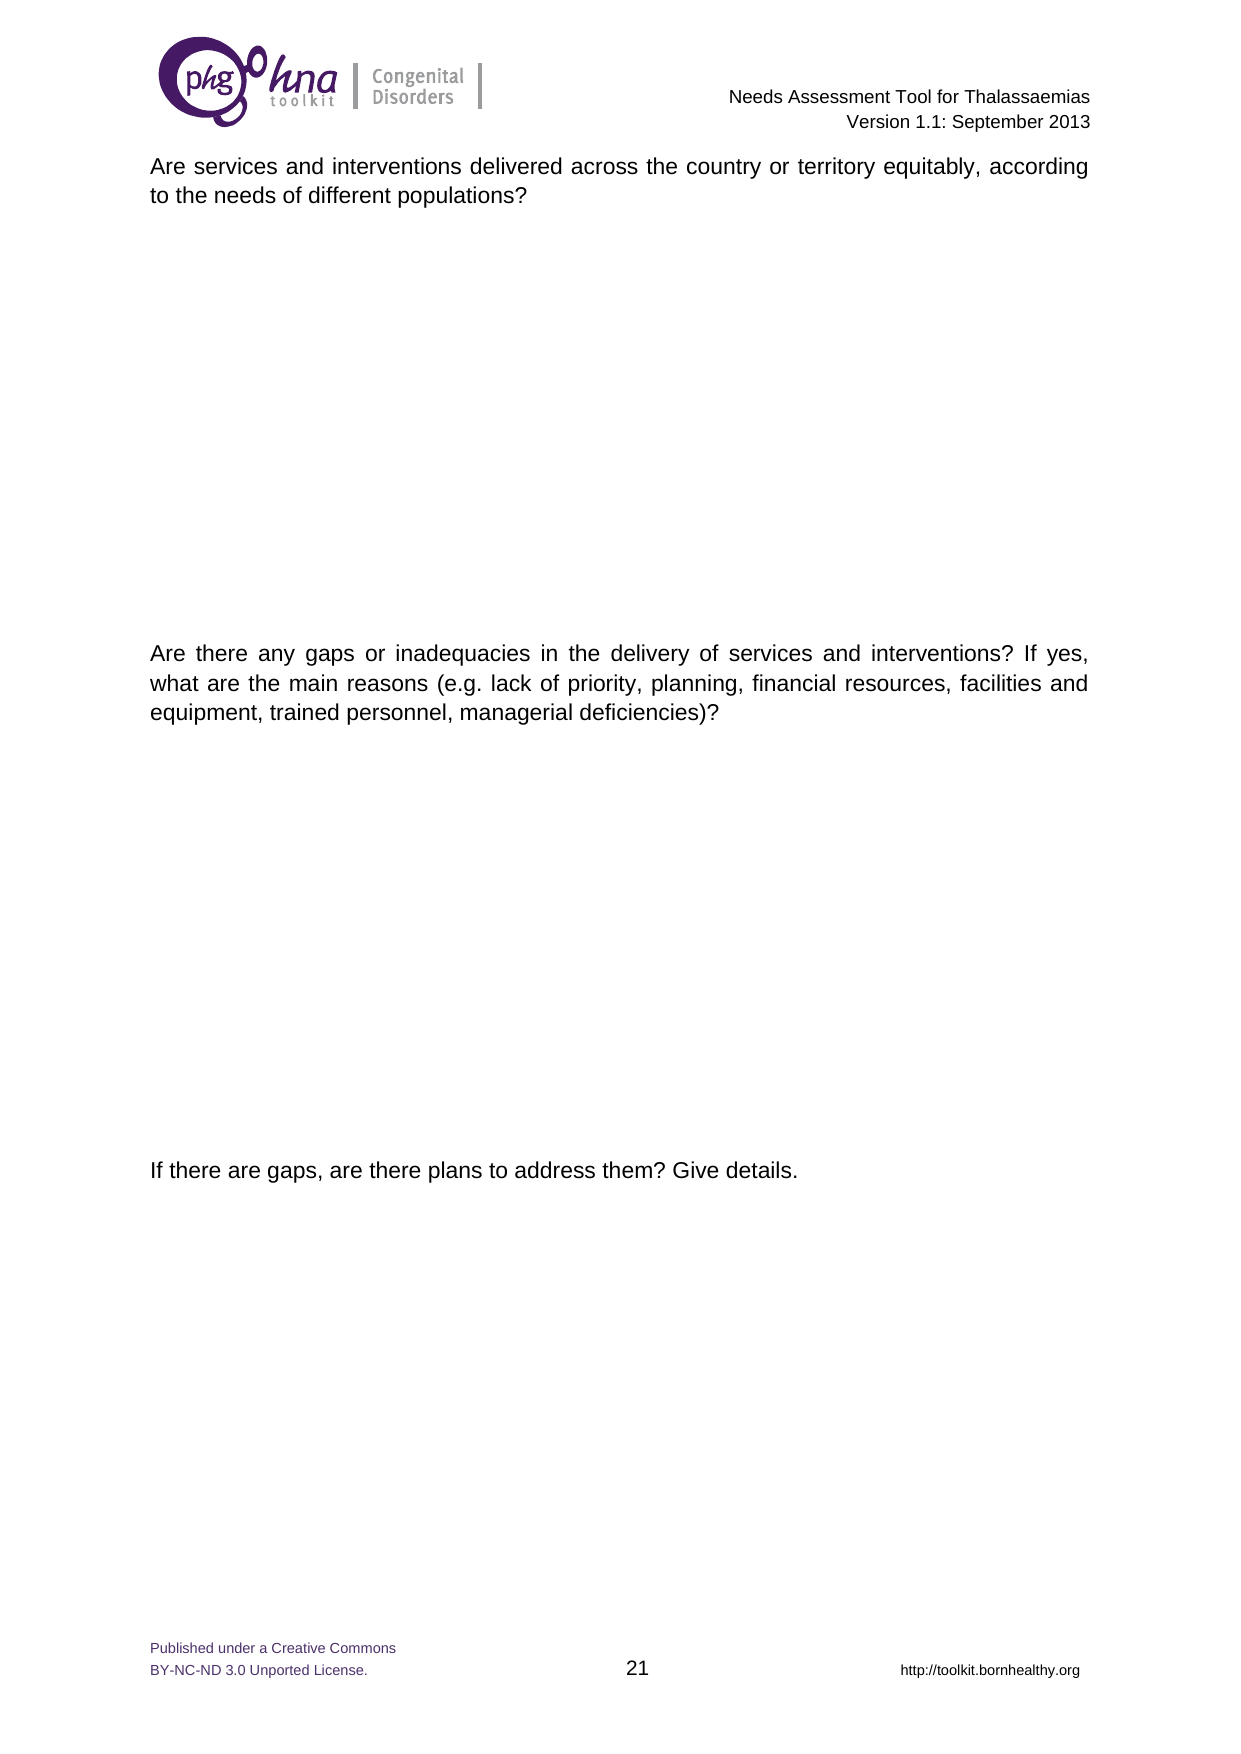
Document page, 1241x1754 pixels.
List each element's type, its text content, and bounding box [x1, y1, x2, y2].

subtitle If there are gaps, are there plans to address them? Give details. [150, 1154, 1090, 1183]
subtitle Are services and interventions delivered across the country or territory equitably, according to the needs of different populations? [150, 150, 1090, 208]
subtitle Are there any gaps or inadequacies in the delivery of services and interventions? If yes, what are the main reasons (e.g. lack of priority, planning, financial resources, facilities and equipment, trained personnel, managerial deficiencies)? [150, 637, 1090, 725]
